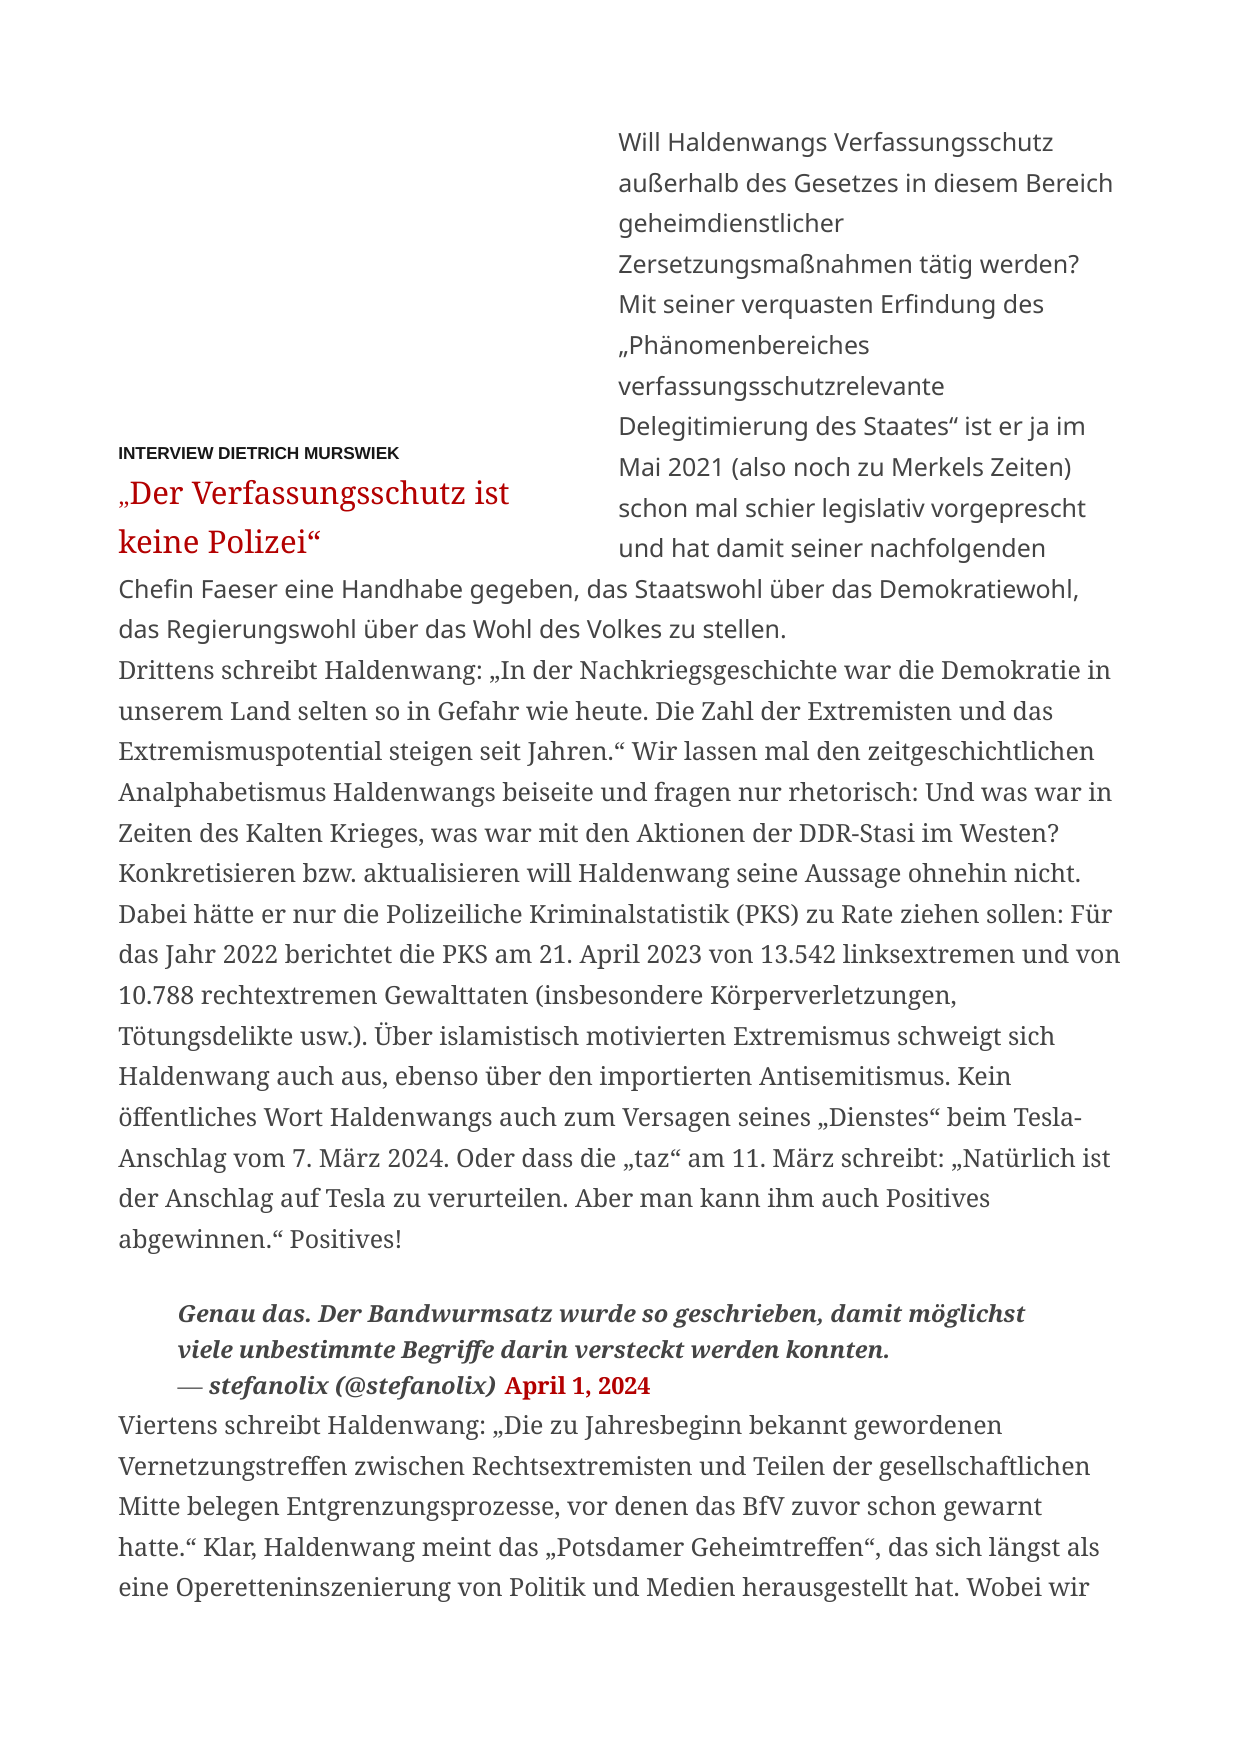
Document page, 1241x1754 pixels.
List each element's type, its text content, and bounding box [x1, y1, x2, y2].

text — stefanolix (@stefanolix) April 1, 2024 [177, 1365, 1063, 1401]
text Drittens schreibt Haldenwang: „In der Nachkriegsgeschichte war die Demokratie in unserem Land selten so in Gefahr wie heute. Die Zahl der Extremisten und das Extremismuspotential steigen seit Jahren.“ Wir lassen mal den zeitgeschichtlichen Analphabetismus Haldenwangs beiseite und fragen nur rhetorisch: Und was war in Zeiten des Kalten Krieges, was war mit den Aktionen der DDR-Stasi im Westen? Konkretisieren bzw. aktualisieren will Haldenwang seine Aussage ohnehin nicht. Dabei hätte er nur die Polizeiliche Kriminalstatistik (PKS) zu Rate ziehen sollen: Für das Jahr 2022 berichtet die PKS am 21. April 2023 von 13.542 linksextremen und von 10.788 rechtextremen Gewalttaten (insbesondere Körperverletzungen, Tötungsdelikte usw.). Über islamistisch motivierten Extremismus schweigt sich Haldenwang auch aus, ebenso über den importierten Antisemitismus. Kein öffentliches Wort Haldenwangs auch zum Versagen seines „Dienstes“ beim Tesla-Anschlag vom 7. März 2024. Oder dass die „taz“ am 11. März schreibt: „Natürlich ist der Anschlag auf Tesla zu verurteilen. Aber man kann ihm auch Positives abgewinnen.“ Positives! [118, 646, 1122, 1256]
text Will Haldenwangs Verfassungsschutz außerhalb des Gesetzes in diesem Bereich geheimdienstlicher Zersetzungsmaßnahmen tätig werden? Mit seiner verquasten Erfindung des „Phänomenbereiches verfassungsschutzrelevante Delegitimierung des Staates“ ist er ja im Mai 2021 (also noch zu Merkels Zeiten) schon mal schier legislativ vorgeprescht und hat damit seiner nachfolgenden Chefin Faeser eine Handhabe gegeben, das Staatswohl über das Demokratiewohl, das Regierungswohl über das Wohl des Volkes zu stellen. [118, 118, 1122, 646]
text Viertens schreibt Haldenwang: „Die zu Jahresbeginn bekannt gewordenen Vernetzungstreffen zwischen Rechtsextremisten und Teilen der gesellschaftlichen Mitte belegen Entgrenzungsprozesse, vor denen das BfV zuvor schon gewarnt hatte.“ Klar, Haldenwang meint das „Potsdamer Geheimtreffen“, das sich längst als eine Operetteninszenierung von Politik und Medien herausgestellt hat. Wobei wir [118, 1401, 1122, 1604]
text Genau das. Der Bandwurmsatz wurde so geschrieben, damit möglichst viele unbestimmte Begriffe darin versteckt werden konnten. [177, 1293, 1063, 1365]
text INTERVIEW DIETRICH MURSWIEK [118, 438, 587, 463]
text „Der Verfassungsschutz ist keine Polizei“ [118, 471, 587, 562]
